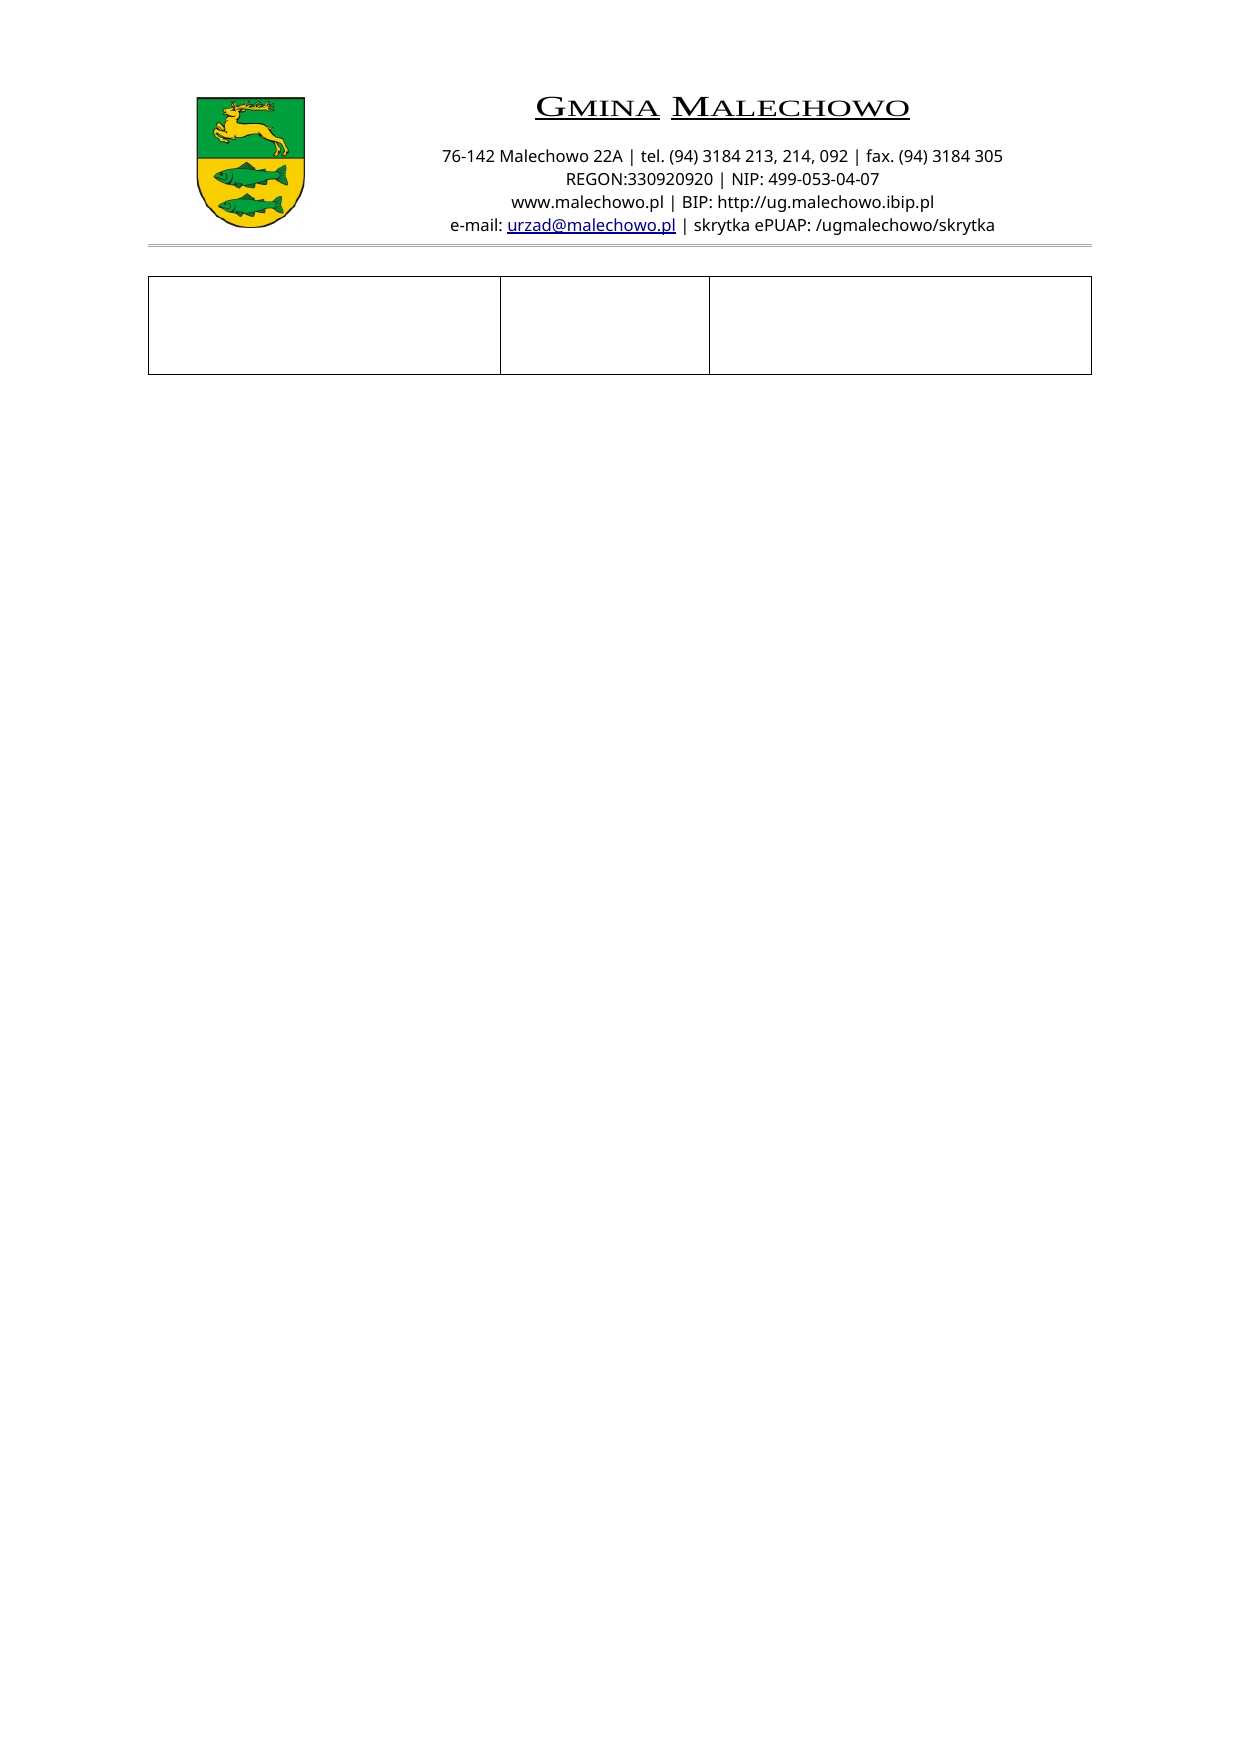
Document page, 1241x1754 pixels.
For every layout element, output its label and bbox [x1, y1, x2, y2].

table_cell [501, 277, 709, 374]
table_cell [710, 277, 1091, 374]
table_cell [149, 277, 500, 374]
